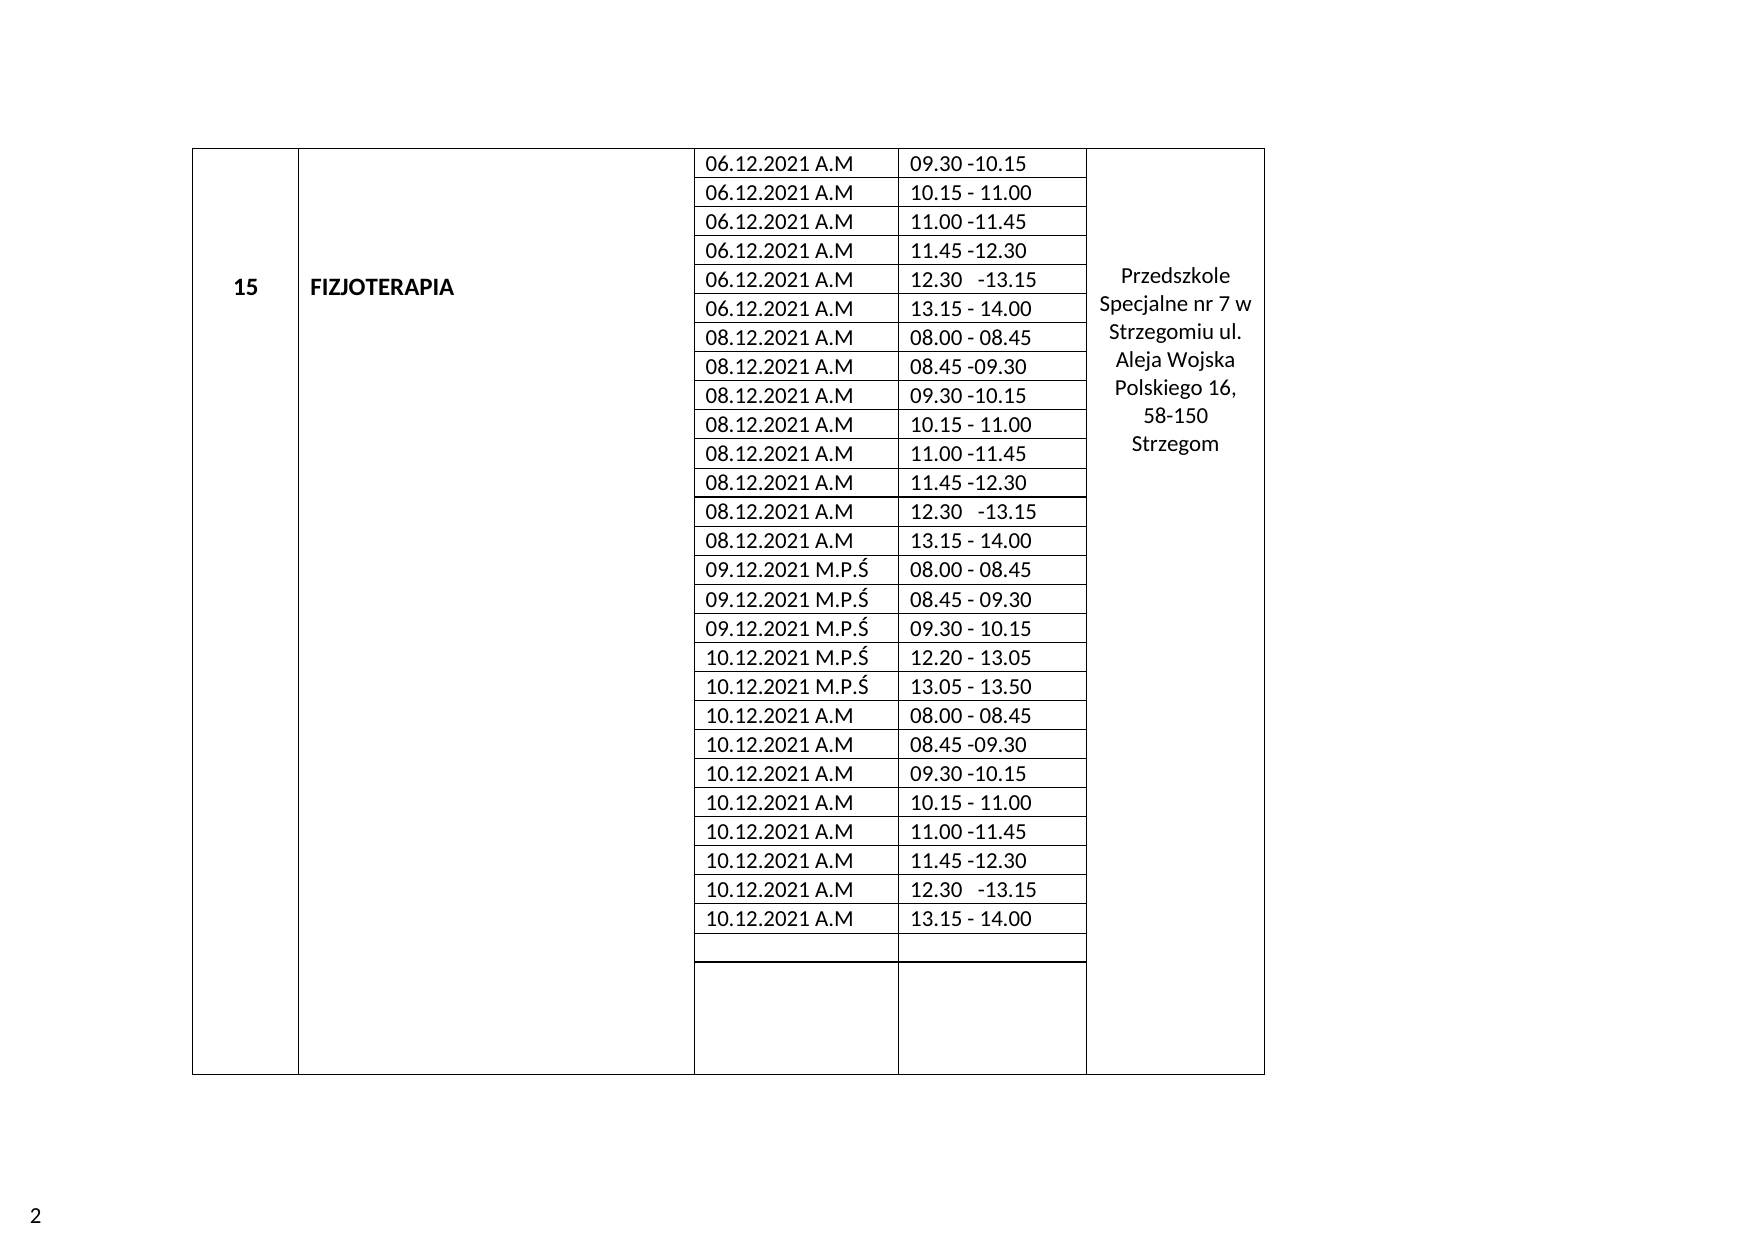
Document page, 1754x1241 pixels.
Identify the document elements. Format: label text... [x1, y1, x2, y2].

table_cell [899, 963, 1086, 1073]
table_cell 10.12.2021 A.M [695, 788, 898, 816]
table_cell 10.12.2021 A.M [695, 875, 898, 903]
table_cell 13.15 - 14.00 [899, 527, 1086, 554]
table_cell [899, 934, 1086, 961]
table_cell 08.45 -09.30 [899, 352, 1086, 380]
table_cell 08.00 - 08.45 [899, 701, 1086, 729]
table_cell 06.12.2021 A.M [695, 265, 898, 293]
table_cell 08.12.2021 A.M [695, 469, 898, 496]
table_cell [695, 963, 898, 1073]
table_cell [695, 934, 898, 961]
table_cell 09.12.2021 M.P.Ś [695, 556, 898, 584]
table_cell 11.45 -12.30 [899, 236, 1086, 264]
table_cell 11.00 -11.45 [899, 439, 1086, 467]
table_cell 13.05 - 13.50 [899, 672, 1086, 700]
table_cell 08.00 - 08.45 [899, 323, 1086, 351]
table_cell 13.15 - 14.00 [899, 294, 1086, 322]
table_cell 12.30 -13.15 [899, 875, 1086, 903]
table_cell 08.12.2021 A.M [695, 498, 898, 526]
table_cell 12.20 - 13.05 [899, 643, 1086, 671]
table_cell 10.15 - 11.00 [899, 788, 1086, 816]
table_cell Przedszkole Specjalne nr 7 w Strzegomiu ul. Aleja Wojska Polskiego 16, 58-150 Strzegom [1087, 149, 1264, 1073]
table_cell 12.30 -13.15 [899, 498, 1086, 526]
table_cell 06.12.2021 A.M [695, 178, 898, 206]
table_cell 11.45 -12.30 [899, 846, 1086, 874]
table_cell 11.00 -11.45 [899, 207, 1086, 235]
table_cell 08.12.2021 A.M [695, 439, 898, 467]
table_cell 06.12.2021 A.M [695, 294, 898, 322]
table_cell 10.12.2021 M.P.Ś [695, 643, 898, 671]
table_cell 13.15 - 14.00 [899, 904, 1086, 932]
table_cell 08.00 - 08.45 [899, 556, 1086, 584]
table_cell 09.12.2021 M.P.Ś [695, 614, 898, 642]
table_cell 09.12.2021 M.P.Ś [695, 585, 898, 613]
table_cell 11.00 -11.45 [899, 817, 1086, 845]
table_cell 10.12.2021 M.P.Ś [695, 672, 898, 700]
table_cell 10.15 - 11.00 [899, 178, 1086, 206]
table_cell 10.12.2021 A.M [695, 759, 898, 787]
table_cell 08.45 - 09.30 [899, 585, 1086, 613]
table_cell 10.15 - 11.00 [899, 410, 1086, 438]
table_cell 10.12.2021 A.M [695, 846, 898, 874]
table_cell 09.30 -10.15 [899, 381, 1086, 409]
table_cell 08.12.2021 A.M [695, 323, 898, 351]
table_cell 08.12.2021 A.M [695, 527, 898, 554]
table_cell 11.45 -12.30 [899, 469, 1086, 496]
table_cell 08.12.2021 A.M [695, 381, 898, 409]
table_cell 10.12.2021 A.M [695, 730, 898, 758]
table_cell 10.12.2021 A.M [695, 817, 898, 845]
table_cell 06.12.2021 A.M [695, 149, 898, 177]
table_cell 09.30 -10.15 [899, 149, 1086, 177]
table_cell 09.30 -10.15 [899, 759, 1086, 787]
table_cell 09.30 - 10.15 [899, 614, 1086, 642]
table_cell 06.12.2021 A.M [695, 207, 898, 235]
table_cell 06.12.2021 A.M [695, 236, 898, 264]
table_cell 12.30 -13.15 [899, 265, 1086, 293]
table_cell FIZJOTERAPIA [299, 149, 694, 1073]
table_cell 10.12.2021 A.M [695, 904, 898, 932]
table_cell 08.12.2021 A.M [695, 410, 898, 438]
table_cell 08.45 -09.30 [899, 730, 1086, 758]
table_cell 08.12.2021 A.M [695, 352, 898, 380]
table_cell 15 [193, 149, 298, 1073]
table_cell 10.12.2021 A.M [695, 701, 898, 729]
